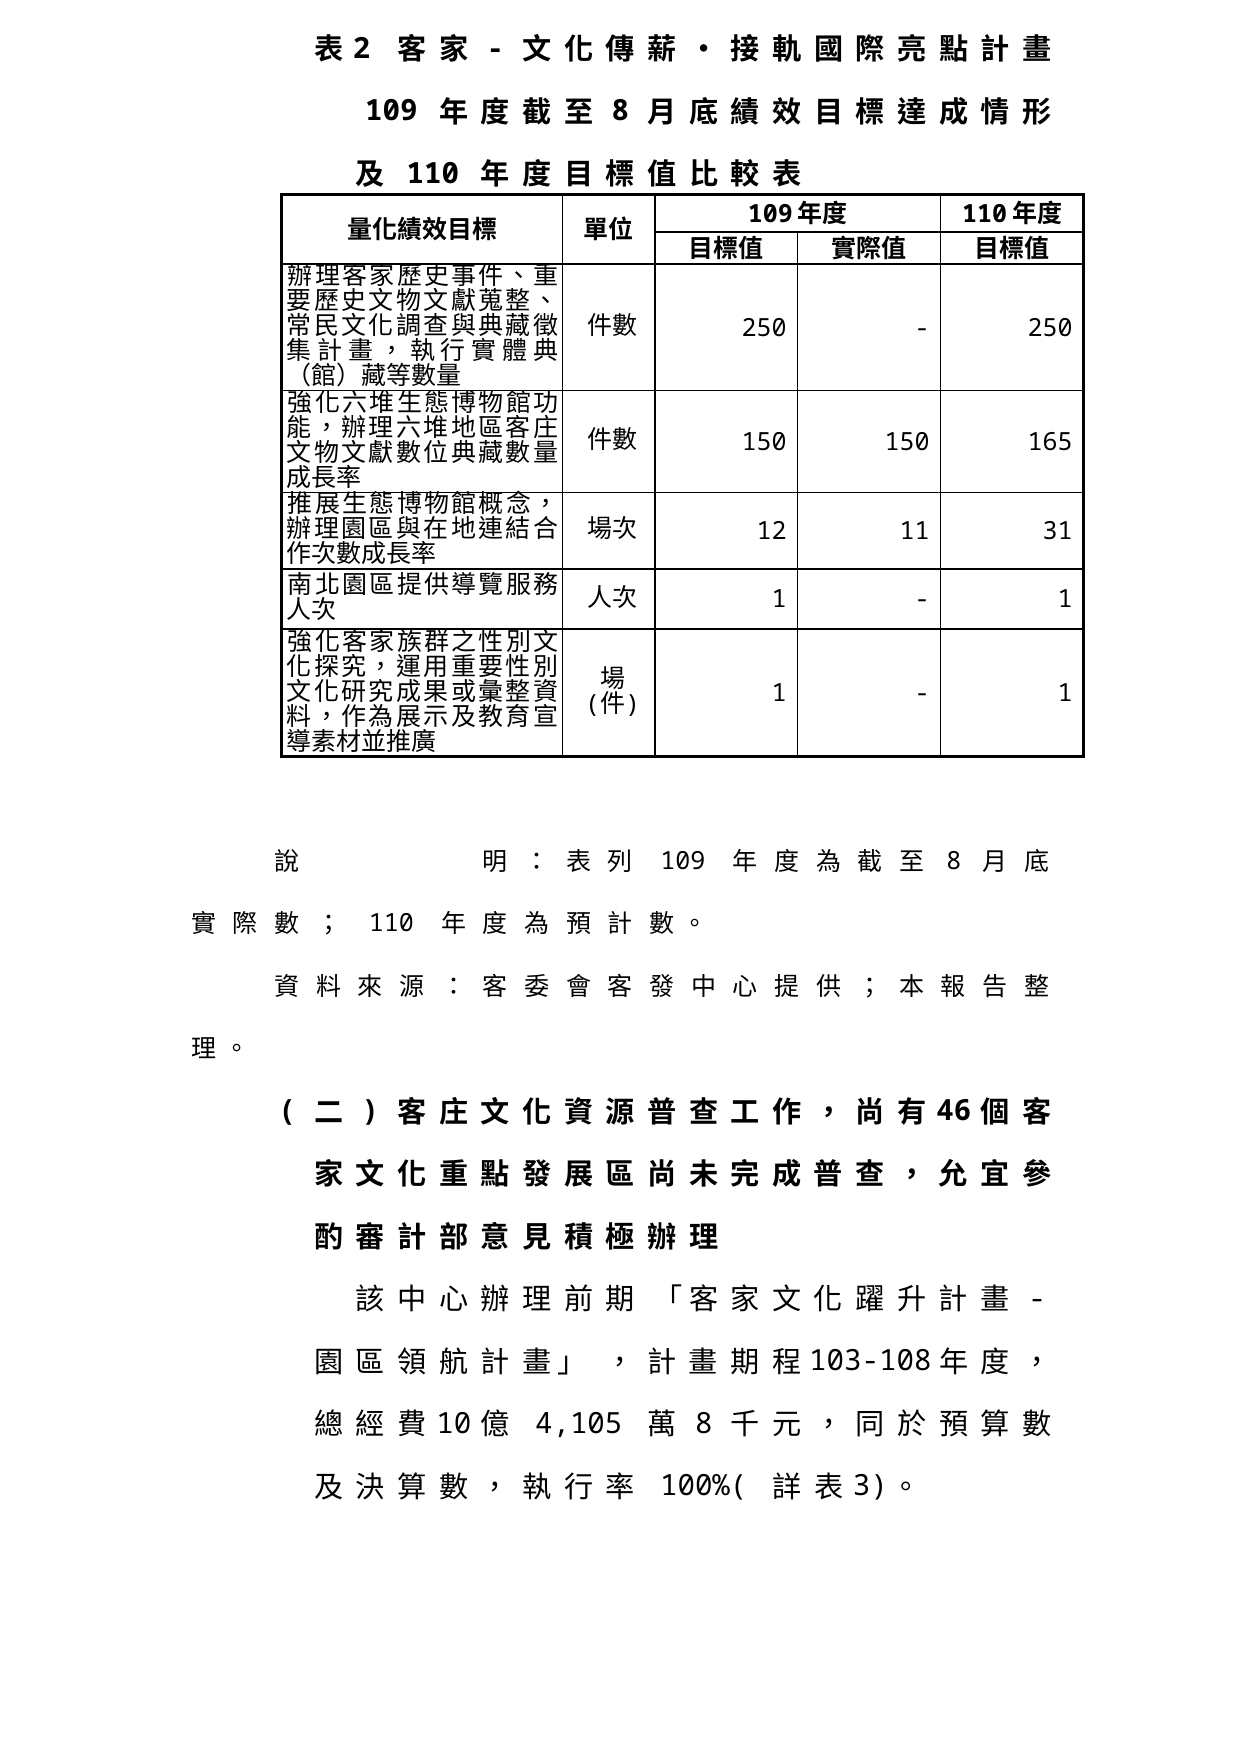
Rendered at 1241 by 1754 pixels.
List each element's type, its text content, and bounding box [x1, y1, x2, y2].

table_cell - [798, 630, 940, 755]
table_cell 250 [941, 265, 1082, 390]
table_header 110年度 [941, 196, 1082, 231]
table_cell 強化六堆生態博物館功能，辦理六堆地區客庄文物文獻數位典藏數量成長率 [283, 391, 562, 491]
table_cell 31 [941, 493, 1082, 568]
table_cell 目標值 [941, 233, 1082, 263]
text 資料來源：客委會客發中心提供；本報告整理。 [183, 943, 1058, 1068]
table_header 單位 [563, 196, 654, 263]
table_cell 推展生態博物館概念，辦理園區與在地連結合作次數成長率 [283, 493, 562, 568]
table_cell 12 [656, 493, 797, 568]
table_cell 人次 [563, 570, 654, 628]
table_cell 件數 [563, 391, 654, 491]
table_cell 目標值 [656, 233, 797, 263]
table_cell 150 [798, 391, 940, 491]
table_cell 250 [656, 265, 797, 390]
table_cell 辦理客家歷史事件、重要歷史文物文獻蒐整、常民文化調查與典藏徵集計畫，執行實體典（館）藏等數量 [283, 265, 562, 390]
table_cell 件數 [563, 265, 654, 390]
table_cell 1 [941, 630, 1082, 755]
text 說 明：表列109年度為截至8月底實際數；110年度為預計數。 [183, 818, 1058, 943]
table_cell 場 (件) [563, 630, 654, 755]
table_cell 強化客家族群之性別文化探究，運用重要性別文化研究成果或彙整資料，作為展示及教育宣導素材並推廣 [283, 630, 562, 755]
text 表2 客家-文化傳薪‧接軌國際亮點計畫109年度截至8月底績效目標達成情形及110年度目標值比較表 [268, 5, 1058, 193]
table_cell 實際值 [798, 233, 940, 263]
table_header 109年度 [656, 196, 940, 231]
table_cell 場次 [563, 493, 654, 568]
table_cell 165 [941, 391, 1082, 491]
table_cell - [798, 265, 940, 390]
table_cell 1 [941, 570, 1082, 628]
text (二)客庄文化資源普查工作，尚有46個客家文化重點發展區尚未完成普查，允宜參酌審計部意見積極辦理 [242, 1068, 1058, 1255]
table_cell 南北園區提供導覽服務人次 [283, 570, 562, 628]
table_cell 150 [656, 391, 797, 491]
table_cell - [798, 570, 940, 628]
text 該中心辦理前期「客家文化躍升計畫-園區領航計畫」，計畫期程103-108年度，總經費10億4,105萬8千元，同於預算數及決算數，執行率100%(詳表3)。 [271, 1255, 1058, 1505]
table_cell 11 [798, 493, 940, 568]
table_cell 1 [656, 630, 797, 755]
table_header 量化績效目標 [283, 196, 562, 263]
table_cell 1 [656, 570, 797, 628]
